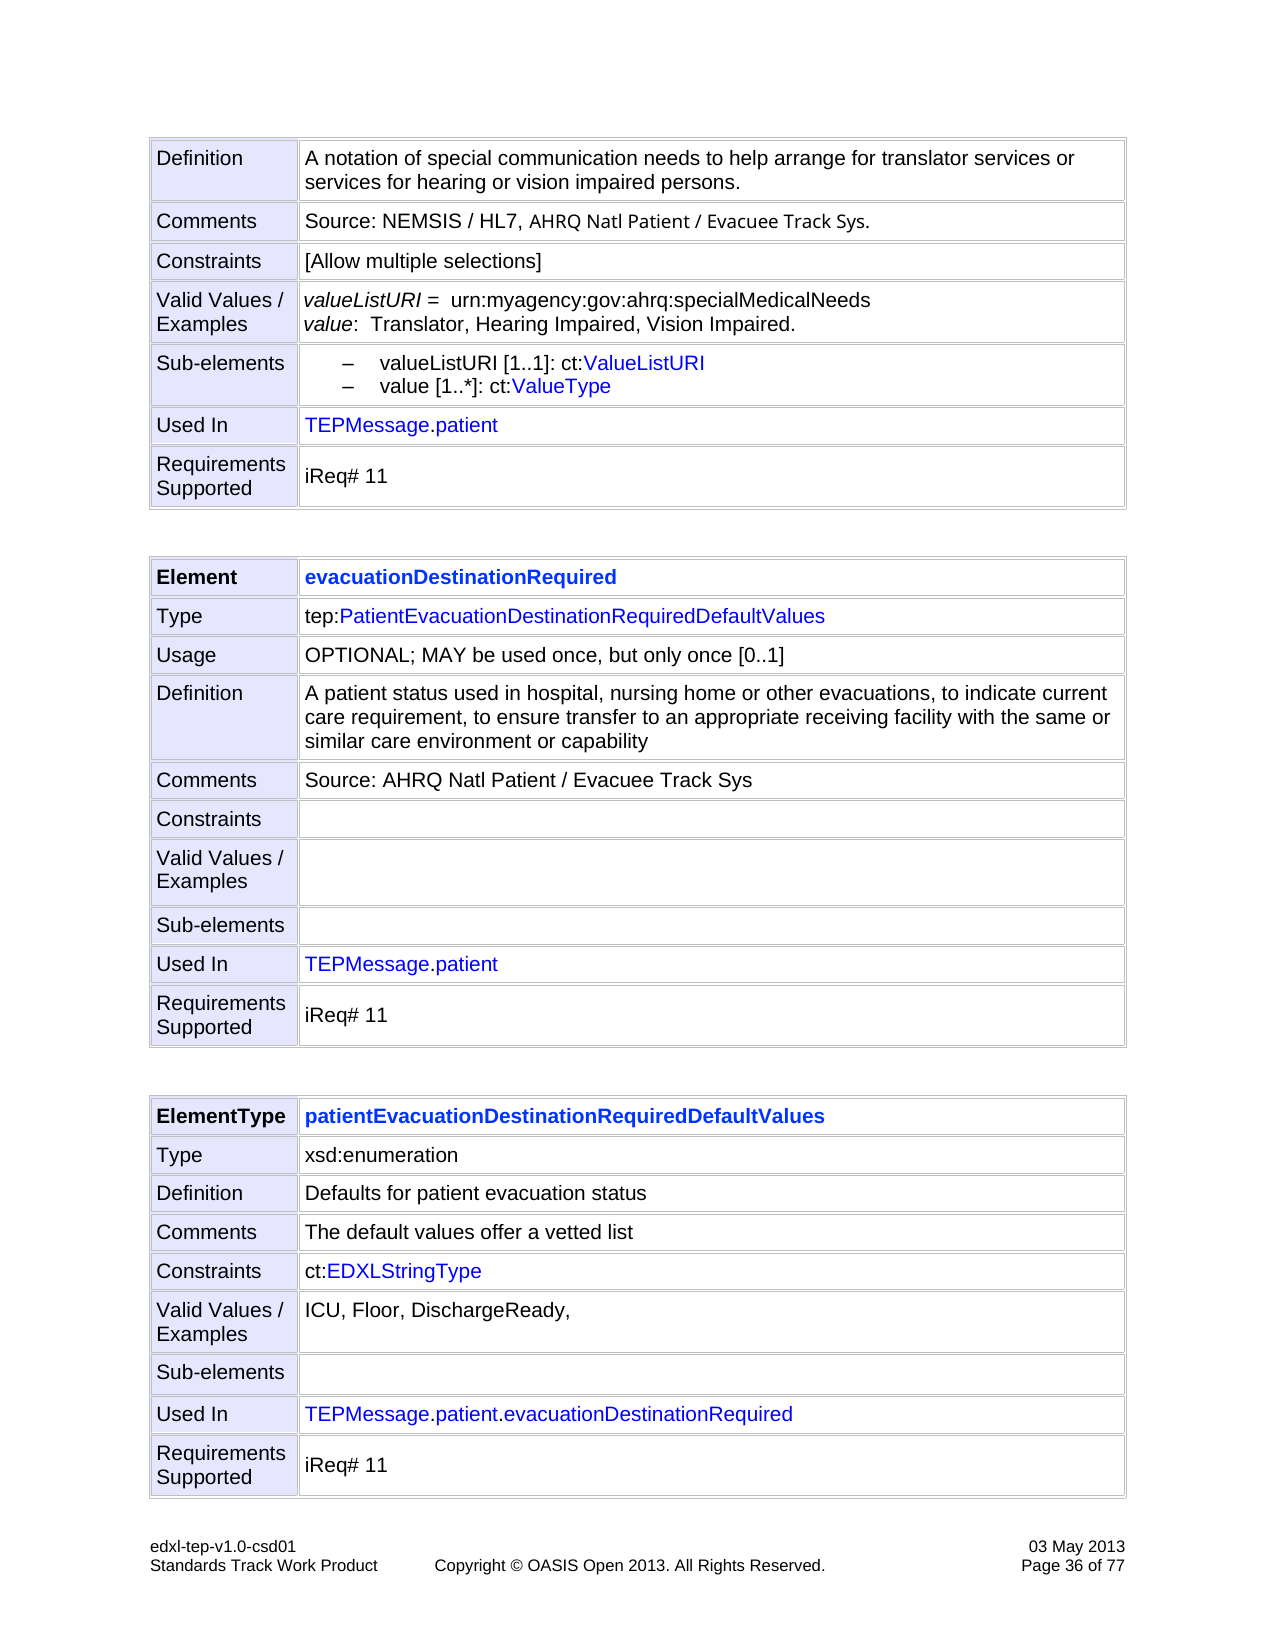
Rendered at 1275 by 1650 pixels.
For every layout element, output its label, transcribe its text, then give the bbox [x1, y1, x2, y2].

table_cell Valid Values / Examples [152, 282, 297, 342]
table_cell [300, 840, 1124, 905]
table_cell iReq# 11 [300, 447, 1124, 506]
table_cell Usage [152, 637, 297, 673]
table_cell Constraints [152, 801, 297, 837]
table_cell ICU, Floor, DischargeReady, [300, 1292, 1124, 1352]
table_cell Sub-elements [152, 1355, 297, 1394]
table_cell Source: AHRQ Natl Patient / Evacuee Track Sys [300, 763, 1124, 798]
table_cell TEPMessage.patient [300, 947, 1124, 982]
table_cell Requirements Supported [152, 1436, 297, 1495]
table_cell Definition [152, 676, 297, 759]
table_cell Sub-elements [152, 908, 297, 943]
table_cell valueListURI = urn:myagency:gov:ahrq:specialMedicalNeeds value: Translator, Hearing Impaired, Vision Impaired. [300, 282, 1124, 342]
table_cell [300, 908, 1124, 943]
table_cell Used In [152, 408, 297, 443]
table_cell valueListURI [1..1]: ct:ValueListURI value [1..*]: ct:ValueType [300, 345, 1124, 405]
table_cell Requirements Supported [152, 447, 297, 506]
table_header ElementType [152, 1099, 297, 1134]
table_cell Definition [152, 1176, 297, 1211]
table_cell iReq# 11 [300, 986, 1124, 1045]
table_header Element [152, 560, 297, 595]
table_cell tep:PatientEvacuationDestinationRequiredDefaultValues [300, 599, 1124, 634]
table_cell A notation of special communication needs to help arrange for translator services or services for hearing or vision impaired persons. [300, 141, 1124, 200]
table_cell Sub-elements [152, 345, 297, 405]
table_cell Valid Values / Examples [152, 840, 297, 905]
table_cell Type [152, 1137, 297, 1173]
table_header evacuationDestinationRequired [300, 560, 1124, 595]
table_cell ct:EDXLStringType [300, 1254, 1124, 1289]
table_cell Used In [152, 1397, 297, 1432]
table_cell Used In [152, 947, 297, 982]
table_cell [300, 801, 1124, 837]
table_cell TEPMessage.patient [300, 408, 1124, 443]
table_cell Valid Values / Examples [152, 1292, 297, 1352]
table_cell Requirements Supported [152, 986, 297, 1045]
table_cell A patient status used in hospital, nursing home or other evacuations, to indicate current care requirement, to ensure transfer to an appropriate receiving facility with the same or similar care environment or capability [300, 676, 1124, 759]
table_cell The default values offer a vetted list [300, 1215, 1124, 1250]
table_cell Comments [152, 763, 297, 798]
table_cell Comments [152, 1215, 297, 1250]
table_cell xsd:enumeration [300, 1137, 1124, 1173]
table_cell Source: NEMSIS / HL7, AHRQ Natl Patient / Evacuee Track Sys. [300, 203, 1124, 240]
table_cell OPTIONAL; MAY be used once, but only once [0..1] [300, 637, 1124, 673]
table_cell Constraints [152, 244, 297, 279]
table_cell Defaults for patient evacuation status [300, 1176, 1124, 1211]
table_cell Definition [152, 141, 297, 200]
table_cell [Allow multiple selections] [300, 244, 1124, 279]
table_header patientEvacuationDestinationRequiredDefaultValues [300, 1099, 1124, 1134]
table_cell iReq# 11 [300, 1436, 1124, 1495]
table_cell Type [152, 599, 297, 634]
table_cell Comments [152, 203, 297, 240]
table_cell TEPMessage.patient.evacuationDestinationRequired [300, 1397, 1124, 1432]
table_cell [300, 1355, 1124, 1394]
table_cell Constraints [152, 1254, 297, 1289]
